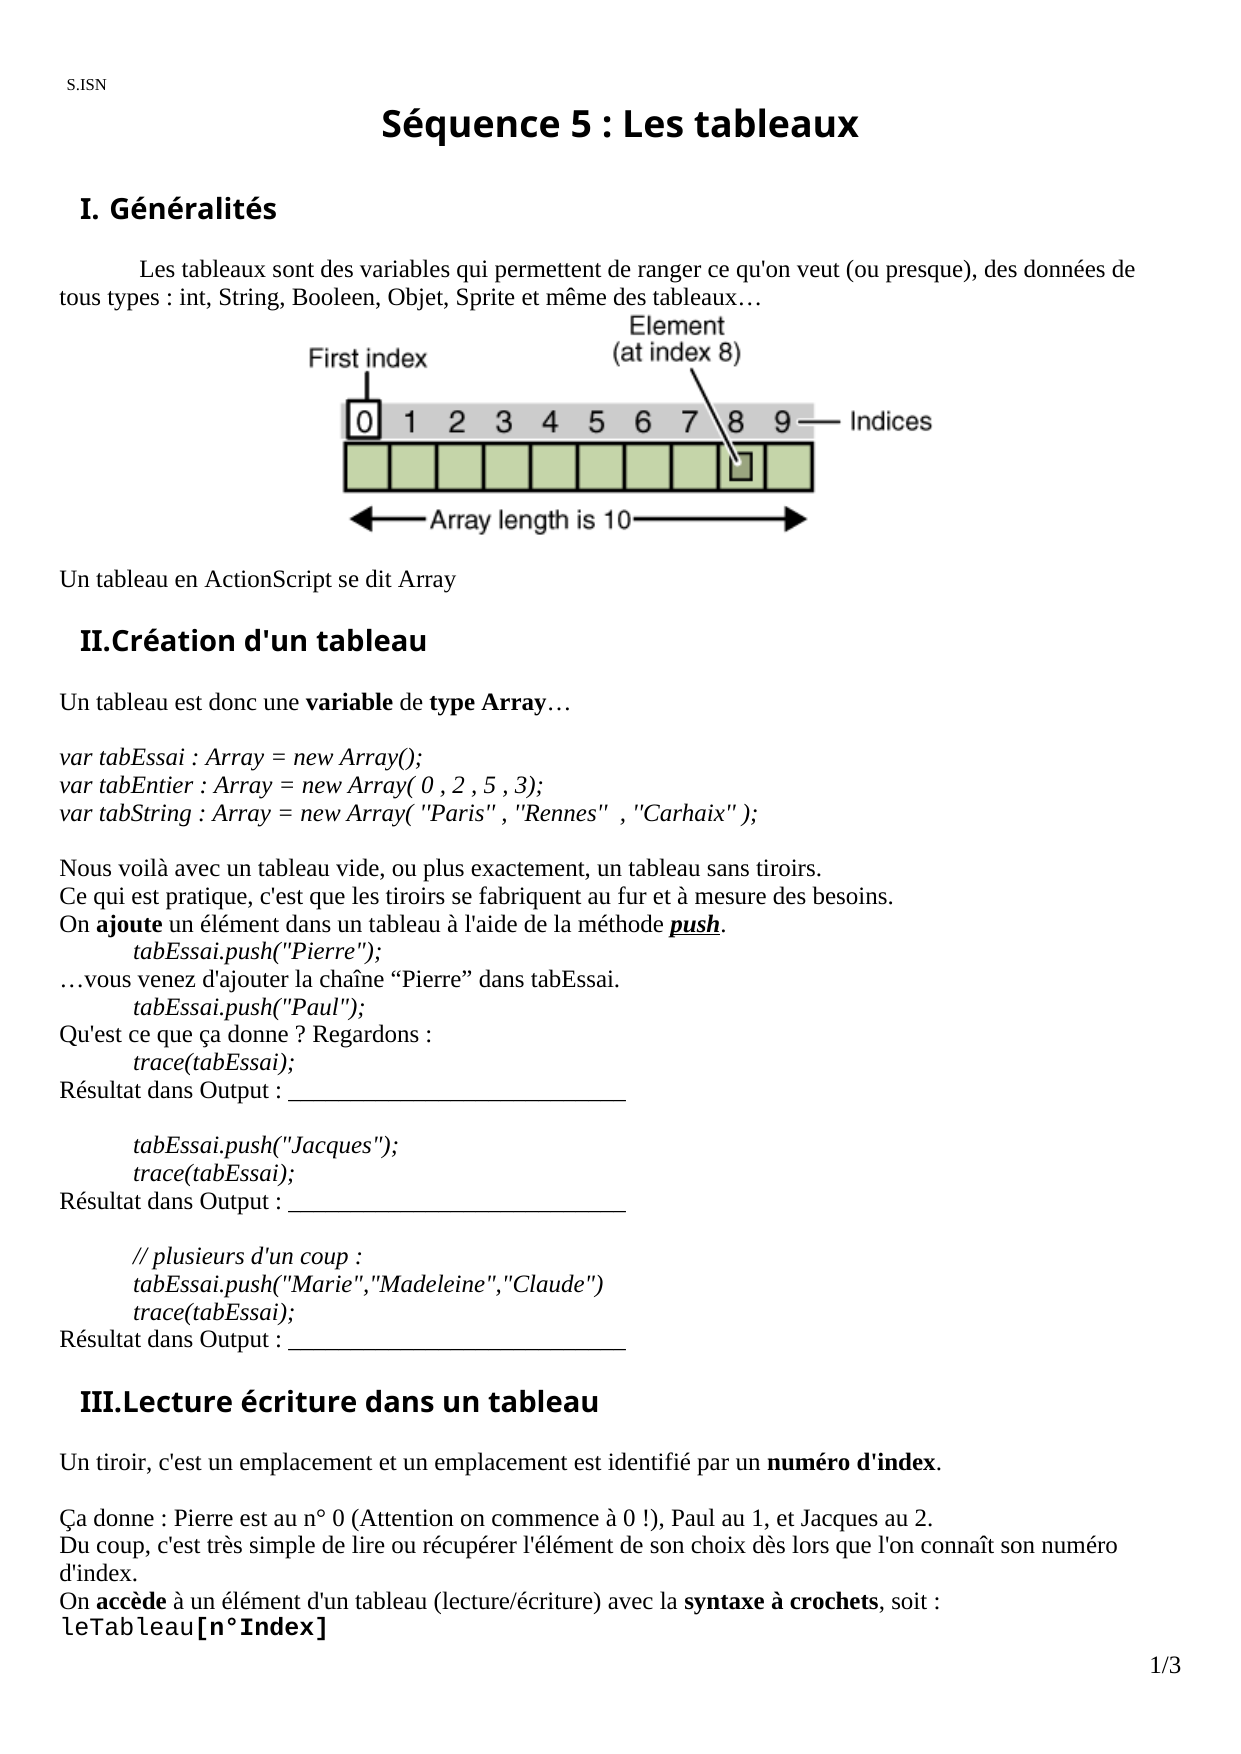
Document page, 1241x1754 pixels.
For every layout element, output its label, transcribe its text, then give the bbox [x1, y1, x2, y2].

text var tabEntier : Array = new Array( 0 , 2 , 5 , 3); [59, 771, 1181, 799]
subtitle Généralités [80, 188, 1181, 228]
text tabEssai.push("Jacques"); [59, 1131, 1181, 1159]
text Nous voilà avec un tableau vide, ou plus exactement, un tableau sans tiroirs. Ce qui est pratique, c'est que les tiroirs se fabriquent au fur et à mesure des besoins. On ajoute un élément dans un tableau à l'aide de la méthode push. [59, 854, 1181, 937]
text tabEssai.push("Paul"); [59, 993, 1181, 1021]
text Les tableaux sont des variables qui permettent de ranger ce qu'on veut (ou presque), des données de tous types : int, String, Booleen, Objet, Sprite et même des tableaux… [59, 256, 1181, 311]
text trace(tabEssai); [59, 1298, 1181, 1325]
text Du coup, c'est très simple de lire ou récupérer l'élément de son choix dès lors que l'on connaît son numéro d'index. [59, 1531, 1181, 1587]
text Un tiroir, c'est un emplacement et un emplacement est identifié par un numéro d'index. [59, 1448, 1181, 1504]
text var tabString : Array = new Array( ''Paris'' , ''Rennes'' , ''Carhaix'' ); [59, 799, 1181, 827]
text Un tableau est donc une variable de type Array… [59, 688, 1181, 716]
text Qu'est ce que ça donne ? Regardons : [59, 1021, 1181, 1048]
text Résultat dans Output : ___________________________ [59, 1076, 1181, 1104]
text trace(tabEssai); [59, 1048, 1181, 1076]
text tabEssai.push("Marie","Madeleine","Claude") [59, 1270, 1181, 1298]
text On accède à un élément d'un tableau (lecture/écriture) avec la syntaxe à crochets, soit : [59, 1587, 1181, 1614]
text // plusieurs d'un coup : [59, 1242, 1181, 1270]
text leTableau[n°Index] [59, 1614, 1181, 1643]
subtitle Création d'un tableau [80, 621, 1181, 660]
text Résultat dans Output : ___________________________ [59, 1325, 1181, 1353]
subtitle Séquence 5 : Les tableaux [59, 97, 1181, 148]
text trace(tabEssai); [59, 1159, 1181, 1187]
text Ça donne : Pierre est au n° 0 (Attention on commence à 0 !), Paul au 1, et Jacques au 2. [59, 1504, 1181, 1531]
text tabEssai.push("Pierre"); [59, 937, 1181, 965]
picture [307, 311, 933, 538]
text Un tableau en ActionScript se dit Array [59, 565, 1181, 593]
text var tabEssai : Array = new Array(); [59, 743, 1181, 771]
text Résultat dans Output : ___________________________ [59, 1187, 1181, 1214]
text …vous venez d'ajouter la chaîne “Pierre” dans tabEssai. [59, 965, 1181, 993]
subtitle Lecture écriture dans un tableau [80, 1381, 1181, 1421]
